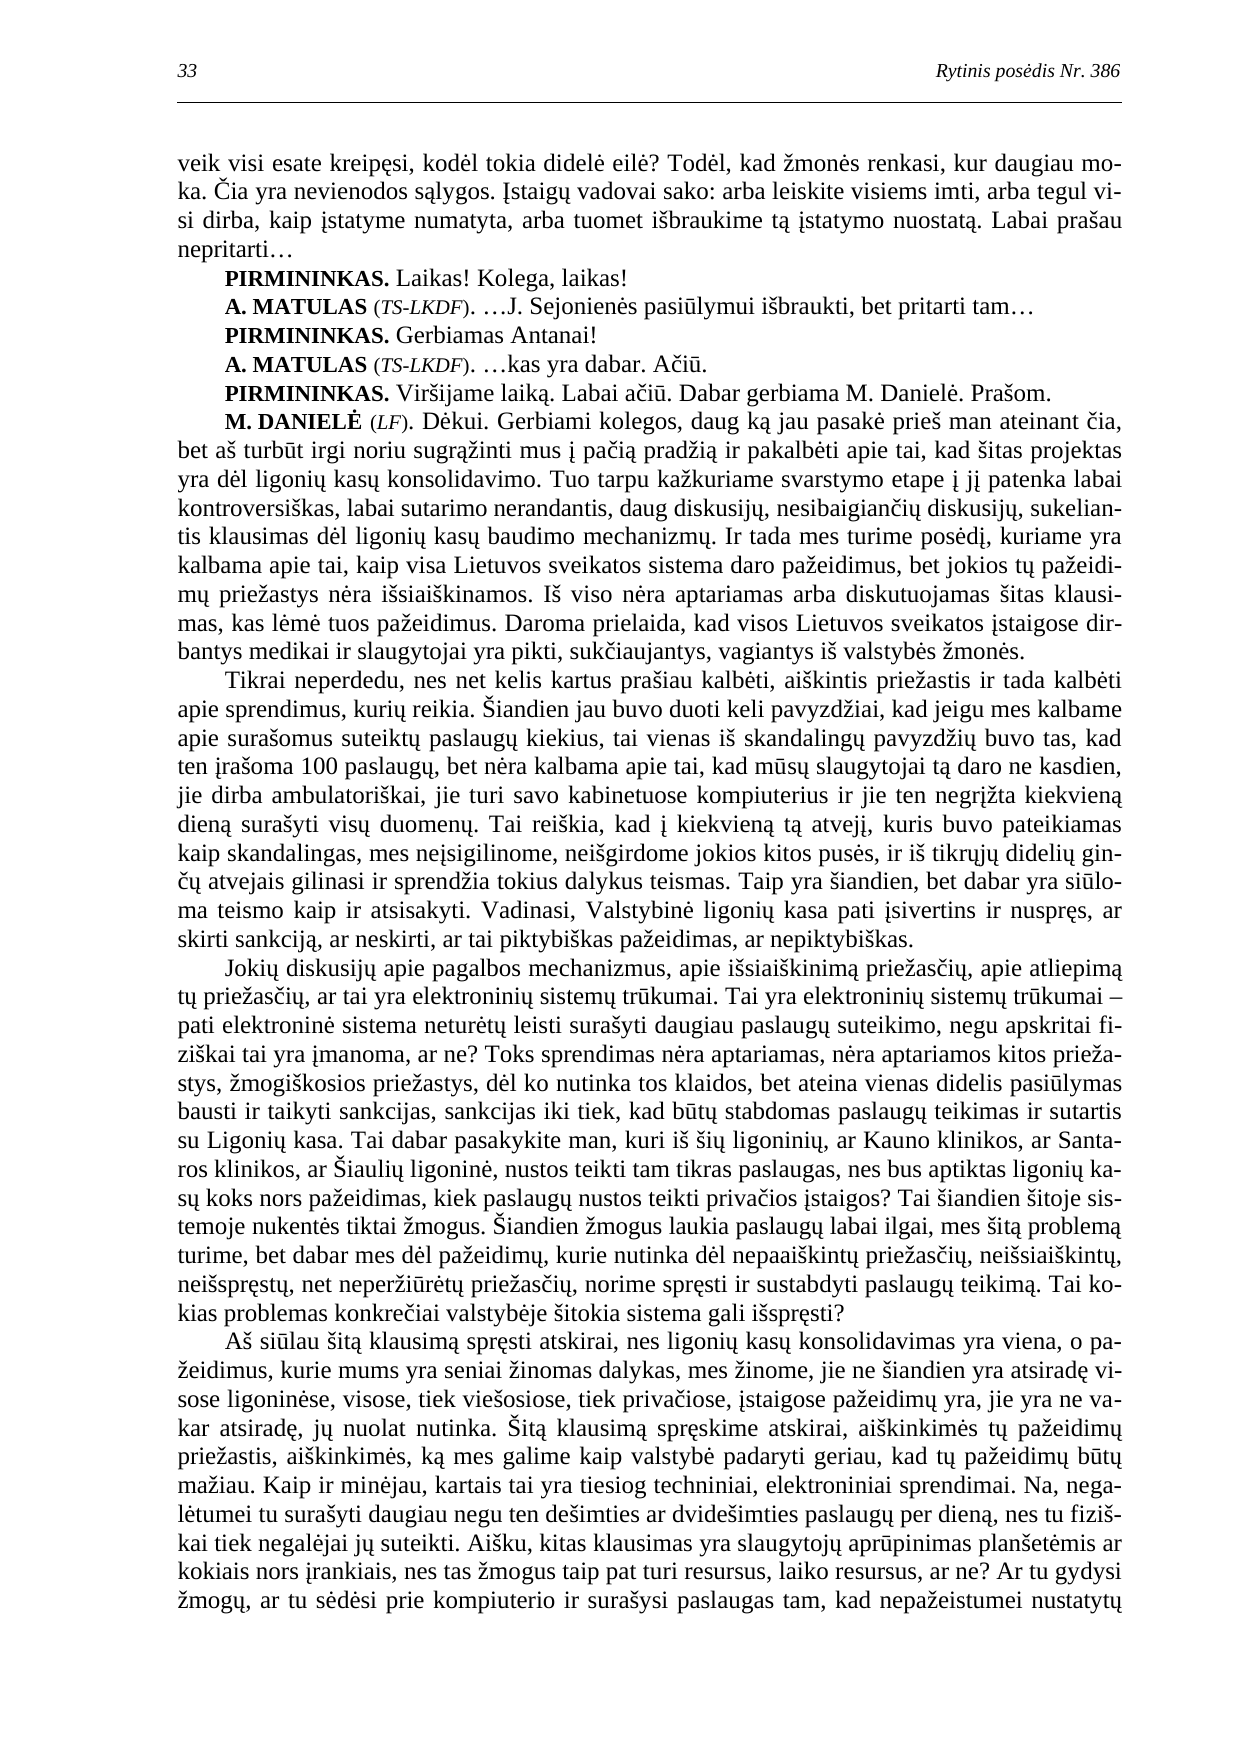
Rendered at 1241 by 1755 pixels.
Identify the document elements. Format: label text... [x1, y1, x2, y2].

text PIRMININKAS. Ger­bia­mas An­ta­nai! [177, 320, 1122, 349]
text veik vi­si esa­te krei­pę­si, ko­dėl to­kia di­de­lė ei­lė? To­dėl, kad žmo­nės ren­ka­si, kur dau­giau mo­ka. Čia yra ne­vie­no­dos są­ly­gos. Įstai­gų va­do­vai sa­ko: ar­ba leis­ki­te vi­siems im­ti, ar­ba te­gul vi­si dir­ba, kaip įsta­ty­me nu­ma­ty­ta, ar­ba tuo­met iš­brau­ki­me tą įsta­ty­mo nuo­sta­tą. La­bai pra­šau ne­pri­tar­ti… [177, 148, 1122, 263]
text A. MATULAS (TS-LKDF). …J. Se­jo­nie­nės pa­siū­ly­mui iš­brauk­ti, bet pri­tar­ti tam… [177, 291, 1122, 320]
text PIRMININKAS. Vir­ši­ja­me lai­ką. La­bai ačiū. Da­bar ger­bia­ma M. Da­nie­lė. Pra­šom. [177, 378, 1122, 406]
text PIRMININKAS. Lai­kas! Ko­le­ga, lai­kas! [177, 263, 1122, 291]
text A. MATULAS (TS-LKDF). …kas yra da­bar. Ačiū. [177, 349, 1122, 378]
text Aš siū­lau ši­tą klau­si­mą spręs­ti at­ski­rai, nes li­go­nių ka­sų kon­so­li­da­vi­mas yra vie­na, o pa­žei­di­mus, ku­rie mums yra se­niai ži­no­mas da­ly­kas, mes ži­no­me, jie ne šian­dien yra at­si­ra­dę vi­so­se li­go­ni­nė­se, vi­so­se, tiek vie­šo­sio­se, tiek pri­va­čio­se, įstai­go­se pa­žei­di­mų yra, jie yra ne va­kar at­si­ra­dę, jų nuo­lat nu­tin­ka. Ši­tą klau­si­mą spręs­ki­me at­ski­rai, aiš­kin­ki­mės tų pa­žei­di­mų prie­žas­tis, aiš­kin­ki­mės, ką mes ga­li­me kaip vals­ty­bė pa­da­ry­ti ge­riau, kad tų pa­žei­di­mų bū­tų ma­žiau. Kaip ir mi­nė­jau, kar­tais tai yra tie­siog tech­ni­niai, elek­tro­ni­niai spren­di­mai. Na, ne­ga­lė­tu­mei tu su­ra­šy­ti dau­giau ne­gu ten de­šim­ties ar dvi­de­šim­ties pa­slau­gų per die­ną, nes tu fi­ziš­kai tiek ne­ga­lė­jai jų su­teik­ti. Aiš­ku, ki­tas klau­si­mas yra slau­gy­to­jų ap­rū­pi­ni­mas plan­še­tė­mis ar ko­kiais nors įran­kiais, nes tas žmo­gus taip pat tu­ri re­sur­sus, lai­ko re­sur­sus, ar ne? Ar tu gy­dy­si žmo­gų, ar tu sė­dė­si prie kom­piu­te­rio ir su­ra­šy­si pa­slau­gas tam, kad ne­pa­žeis­tu­mei nu­sta­ty­tų [177, 1326, 1122, 1614]
text M. DANIELĖ (LF). Dė­kui. Ger­bia­mi ko­le­gos, daug ką jau pa­sa­kė prieš man at­ei­nant čia, bet aš tur­būt ir­gi no­riu su­grą­žin­ti mus į pa­čią pra­džią ir pa­kal­bė­ti apie tai, kad ši­tas pro­jek­tas yra dėl li­go­nių ka­sų kon­so­li­da­vi­mo. Tuo tar­pu kaž­ku­ria­me svars­ty­mo eta­pe į jį pa­ten­ka la­bai kon­tro­ver­siš­kas, la­bai su­ta­ri­mo ne­ran­dan­tis, daug dis­ku­si­jų, ne­si­bai­gian­čių dis­ku­si­jų, su­ke­lian­tis klau­si­mas dėl li­go­nių ka­sų bau­di­mo me­cha­niz­mų. Ir ta­da mes tu­ri­me po­sė­dį, ku­ria­me yra kal­ba­ma apie tai, kaip vi­sa Lie­tu­vos svei­ka­tos sis­te­ma da­ro pa­žei­di­mus, bet jo­kios tų pa­žei­di­mų prie­žas­tys nė­ra iš­si­aiš­ki­na­mos. Iš vi­so nė­ra ap­ta­ria­mas ar­ba dis­ku­tuo­ja­mas ši­tas klau­si­mas, kas lė­mė tuos pa­žei­di­mus. Da­ro­ma prie­lai­da, kad vi­sos Lie­tu­vos svei­ka­tos įstai­gose dir­ban­tys me­di­kai ir slau­gy­to­jai yra pik­ti, suk­čiau­jan­tys, va­gian­tys iš vals­ty­bės žmo­nės. [177, 406, 1122, 665]
text Jo­kių dis­ku­si­jų apie pa­gal­bos me­cha­niz­mus, apie iš­si­aiš­ki­ni­mą prie­žas­čių, apie at­lie­pi­mą tų prie­žas­čių, ar tai yra elek­tro­ni­nių sis­te­mų trū­ku­mai. Tai yra elek­tro­ni­nių sis­te­mų trū­ku­mai – pa­ti elek­tro­ni­nė sis­te­ma ne­tu­rė­tų leis­ti su­ra­šy­ti dau­giau pa­slau­gų su­tei­ki­mo, ne­gu ap­skri­tai fi­ziš­kai tai yra įma­no­ma, ar ne? Toks spren­di­mas nė­ra ap­ta­ria­mas, nė­ra ap­ta­ria­mos ki­tos prie­ža­s­tys, žmo­giš­ko­sios prie­žas­tys, dėl ko nu­tin­ka tos klai­dos, bet at­ei­na vie­nas di­de­lis pa­siū­ly­mas baus­ti ir tai­ky­ti sank­ci­jas, sank­ci­jas iki tiek, kad bū­tų stab­do­mas pa­slau­gų tei­ki­mas ir su­tar­tis su Li­go­nių ka­sa. Tai da­bar pa­sa­ky­ki­te man, ku­ri iš šių li­go­ni­nių, ar Kau­no kli­ni­kos, ar San­ta­ros kli­ni­kos, ar Šiau­lių li­go­ni­nė, nu­stos teik­ti tam tik­ras pa­slau­gas, nes bus ap­tik­tas li­go­nių ka­sų koks nors pa­žei­di­mas, kiek pa­slau­gų nu­stos teik­ti pri­va­čios įstai­gos? Tai šian­dien ši­to­je sis­te­mo­je nu­ken­tės tik­tai žmo­gus. Šian­dien žmo­gus lau­kia pa­slau­gų la­bai il­gai, mes ši­tą pro­ble­mą tu­ri­me, bet da­bar mes dėl pa­žei­di­mų, ku­rie nu­tin­ka dėl ne­pa­aiš­kin­tų prie­žas­čių, neiš­si­aiš­kin­tų, ne­iš­spręs­tų, net ne­per­žiū­rė­tų prie­žas­čių, no­ri­me spręs­ti ir su­stab­dy­ti pa­slau­gų tei­ki­mą. Tai ko­kias pro­ble­mas kon­kre­čiai vals­ty­bė­je ši­to­kia sis­te­ma ga­li iš­spręs­ti? [177, 953, 1122, 1326]
text Tik­rai ne­per­de­du, nes net ke­lis kar­tus pra­šiau kal­bė­ti, aiš­kin­tis prie­žas­tis ir ta­da kal­bė­ti apie spren­di­mus, ku­rių rei­kia. Šian­dien jau bu­vo duo­ti ke­li pa­vyz­džiai, kad jei­gu mes kal­ba­me apie su­ra­šo­mus su­teik­tų pa­slau­gų kie­kius, tai vie­nas iš skan­da­lin­gų pa­vyz­džių bu­vo tas, kad ten įra­šo­ma 100 pa­slau­gų, bet nė­ra kal­ba­ma apie tai, kad mū­sų slau­gy­to­jai tą da­ro ne kas­dien, jie dir­ba am­bu­la­to­riš­kai, jie tu­ri sa­vo ka­bi­ne­tuo­se kom­piu­te­rius ir jie ten ne­grįž­ta kiek­vie­ną die­ną su­ra­šy­ti vi­sų duo­me­nų. Tai reiš­kia, kad į kiek­vie­ną tą at­ve­jį, ku­ris bu­vo pa­tei­kia­mas kaip skan­da­lin­gas, mes ne­įsi­gi­li­no­me, ne­iš­gir­do­me jo­kios ki­tos pu­sės, ir iš tik­rų­jų di­de­lių gin­čų at­ve­jais gi­li­na­si ir spren­džia to­kius da­ly­kus teis­mas. Taip yra šian­dien, bet da­bar yra siū­lo­ma teis­mo kaip ir at­si­sa­ky­ti. Va­di­na­si, Vals­ty­bi­nė li­go­nių ka­sa pa­ti įsi­ver­tins ir nu­spręs, ar skir­ti sank­ci­ją, ar ne­skir­ti, ar tai pik­ty­biš­kas pa­žei­di­mas, ar ne­pik­ty­biš­kas. [177, 665, 1122, 953]
